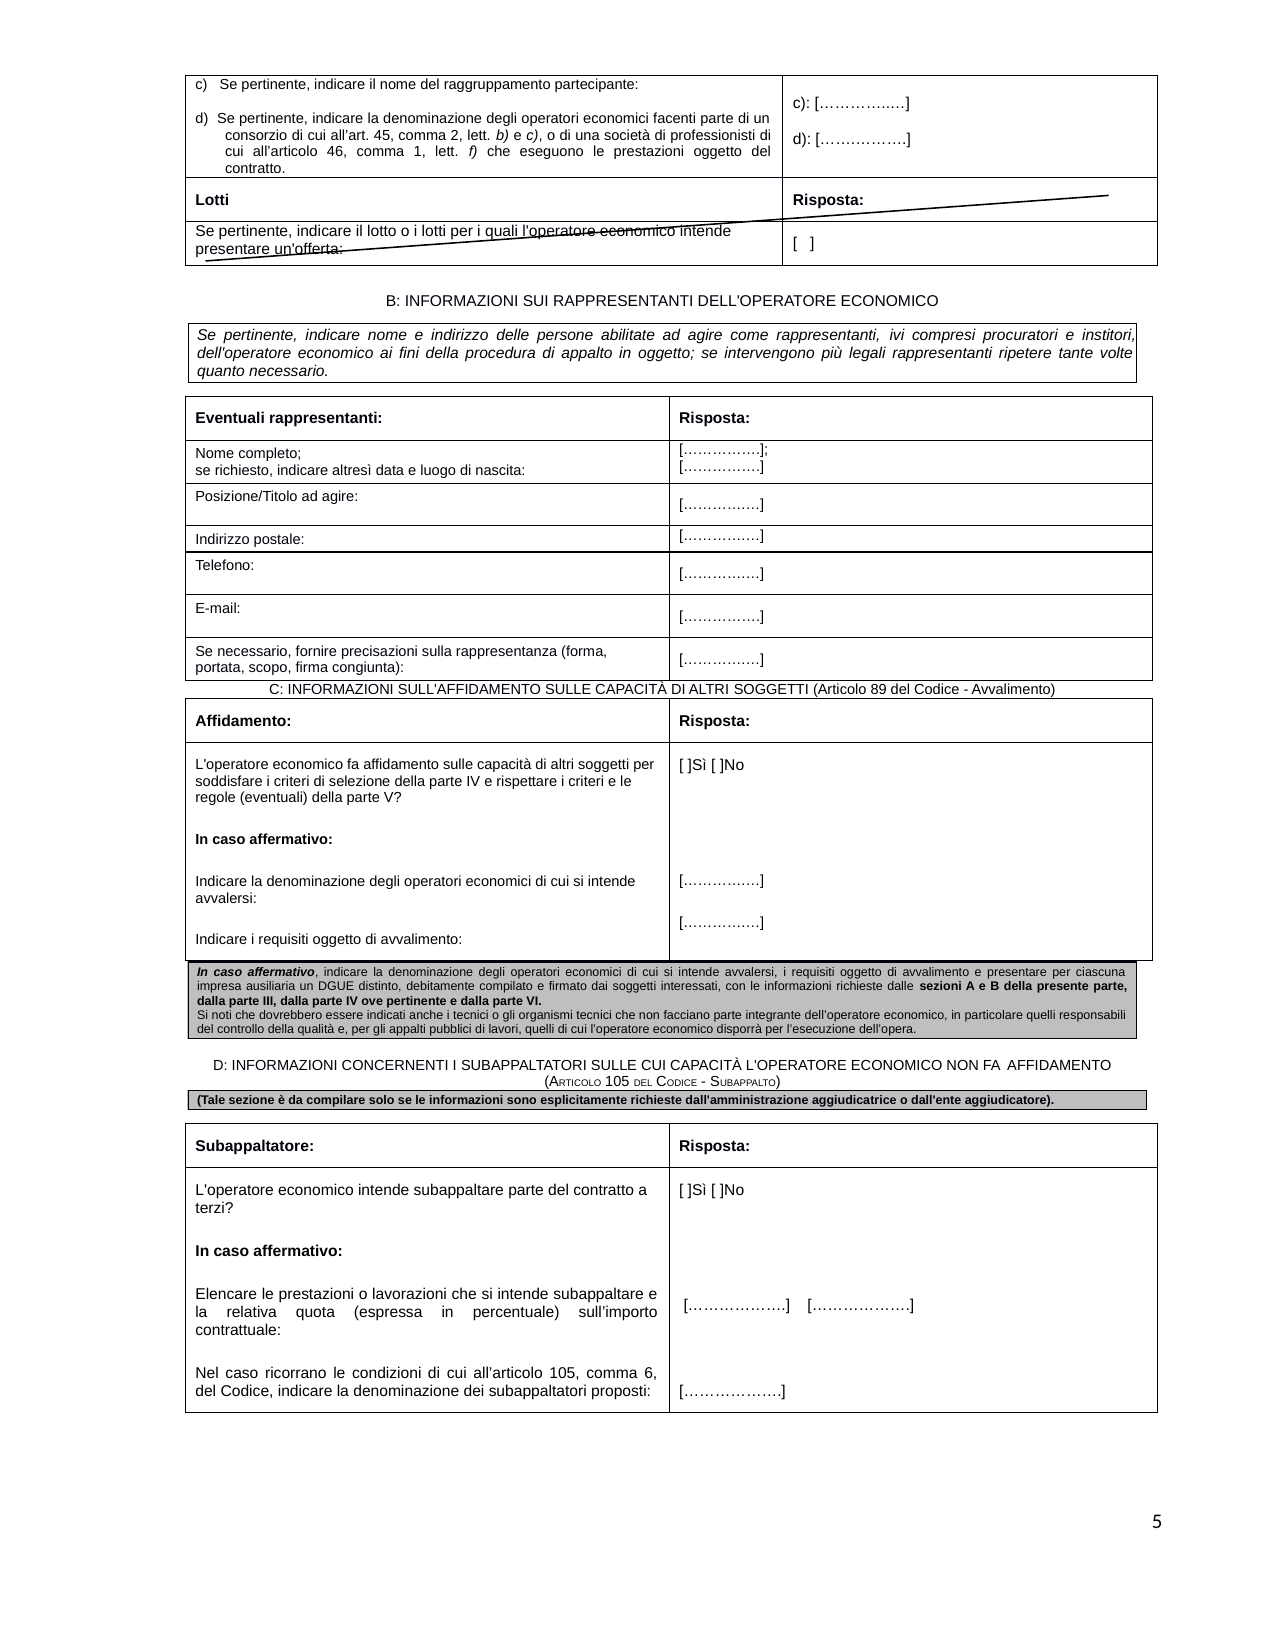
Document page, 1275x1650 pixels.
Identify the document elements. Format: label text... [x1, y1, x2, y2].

table_header Risposta: [670, 397, 1152, 439]
table_cell c) Se pertinente, indicare il nome del raggruppamento partecipante: d) Se pertinente, indicare la denominazione degli operatori economici facenti parte di un consorzio di cui all’art. 45, comma 2, lett. b) e c), o di una società di professionisti di cui all’articolo 46, comma 1, lett. f) che eseguono le prestazioni oggetto del contratto. [186, 76, 782, 177]
table_cell [ ]Sì [ ]No [……………….] [……………….] [……………….] [670, 1168, 1157, 1412]
table_cell Se pertinente, indicare il lotto o i lotti per i quali l'operatore economico intende presentare un'offerta: [186, 222, 782, 265]
table_cell [………….…] [670, 553, 1152, 594]
table_cell Nome completo; se richiesto, indicare altresì data e luogo di nascita: [186, 441, 669, 482]
table_header Eventuali rappresentanti: [186, 397, 669, 439]
table_header Risposta: [670, 1124, 1157, 1167]
table_cell L'operatore economico intende subappaltare parte del contratto a terzi? In caso affermativo: Elencare le prestazioni o lavorazioni che si intende subappaltare e la relativa quota (espressa in percentuale) sull’importo contrattuale: Nel caso ricorrano le condizioni di cui all’articolo 105, comma 6, del Codice, indicare la denominazione dei subappaltatori proposti: [186, 1168, 669, 1412]
table_cell [………….…] [670, 638, 1152, 680]
title D: Informazioni concernenti i subappaltatori sulle cui capacità l'operatore economico non fa affidamento (Articolo 105 del Codice - Subappalto) [187, 1056, 1137, 1090]
table_cell […………….] [670, 595, 1152, 637]
table_cell c): […………..…] d): […….……….] [783, 76, 1157, 177]
table_cell [………….…] [670, 526, 1152, 551]
table_cell Risposta: [783, 178, 1157, 221]
table_cell Posizione/Titolo ad agire: [186, 484, 669, 525]
table_cell E-mail: [186, 595, 669, 637]
table_cell Indirizzo postale: [186, 526, 669, 551]
table_cell [ ]Sì [ ]No [………….…] [………….…] [670, 743, 1152, 960]
table_cell Telefono: [186, 553, 669, 594]
table_header Subappaltatore: [186, 1124, 669, 1167]
title (Tale sezione è da compilare solo se le informazioni sono esplicitamente richieste dall'amministrazione aggiudicatrice o dall'ente aggiudicatore). [189, 1091, 1146, 1109]
text Se pertinente, indicare nome e indirizzo delle persone abilitate ad agire come rappresentanti, ivi compresi procuratori e institori, dell'operatore economico ai fini della procedura di appalto in oggetto; se intervengono più legali rappresentanti ripetere tante volte quanto necessario. [189, 324, 1136, 382]
text Si noti che dovrebbero essere indicati anche i tecnici o gli organismi tecnici che non facciano parte integrante dell’operatore economico, in particolare quelli responsabili del controllo della qualità e, per gli appalti pubblici di lavori, quelli di cui l’operatore economico disporrà per l’esecuzione dell’opera. [189, 1004, 1136, 1038]
table_header Affidamento: [186, 699, 669, 742]
table_cell Se necessario, fornire precisazioni sulla rappresentanza (forma, portata, scopo, firma congiunta): [186, 638, 669, 680]
table_cell [ ] [783, 222, 1157, 265]
table_header Risposta: [670, 699, 1152, 742]
text In caso affermativo, indicare la denominazione degli operatori economici di cui si intende avvalersi, i requisiti oggetto di avvalimento e presentare per ciascuna impresa ausiliaria un DGUE distinto, debitamente compilato e firmato dai soggetti interessati, con le informazioni richieste dalle sezioni A e B della presente parte, dalla parte III, dalla parte IV ove pertinente e dalla parte VI. [189, 963, 1136, 1004]
title B: Informazioni sui rappresentanti dell'operatore economico [187, 292, 1137, 310]
title C: Informazioni sull'affidamento SULLE Capacità di altri soggetti (Articolo 89 del Codice - Avvalimento) [187, 681, 1137, 698]
table_cell [………….…] [670, 484, 1152, 525]
table_cell L'operatore economico fa affidamento sulle capacità di altri soggetti per soddisfare i criteri di selezione della parte IV e rispettare i criteri e le regole (eventuali) della parte V? In caso affermativo: Indicare la denominazione degli operatori economici di cui si intende avvalersi: Indicare i requisiti oggetto di avvalimento: [186, 743, 669, 960]
table_cell […………….]; […………….] [670, 441, 1152, 482]
table_cell Lotti [186, 178, 782, 221]
